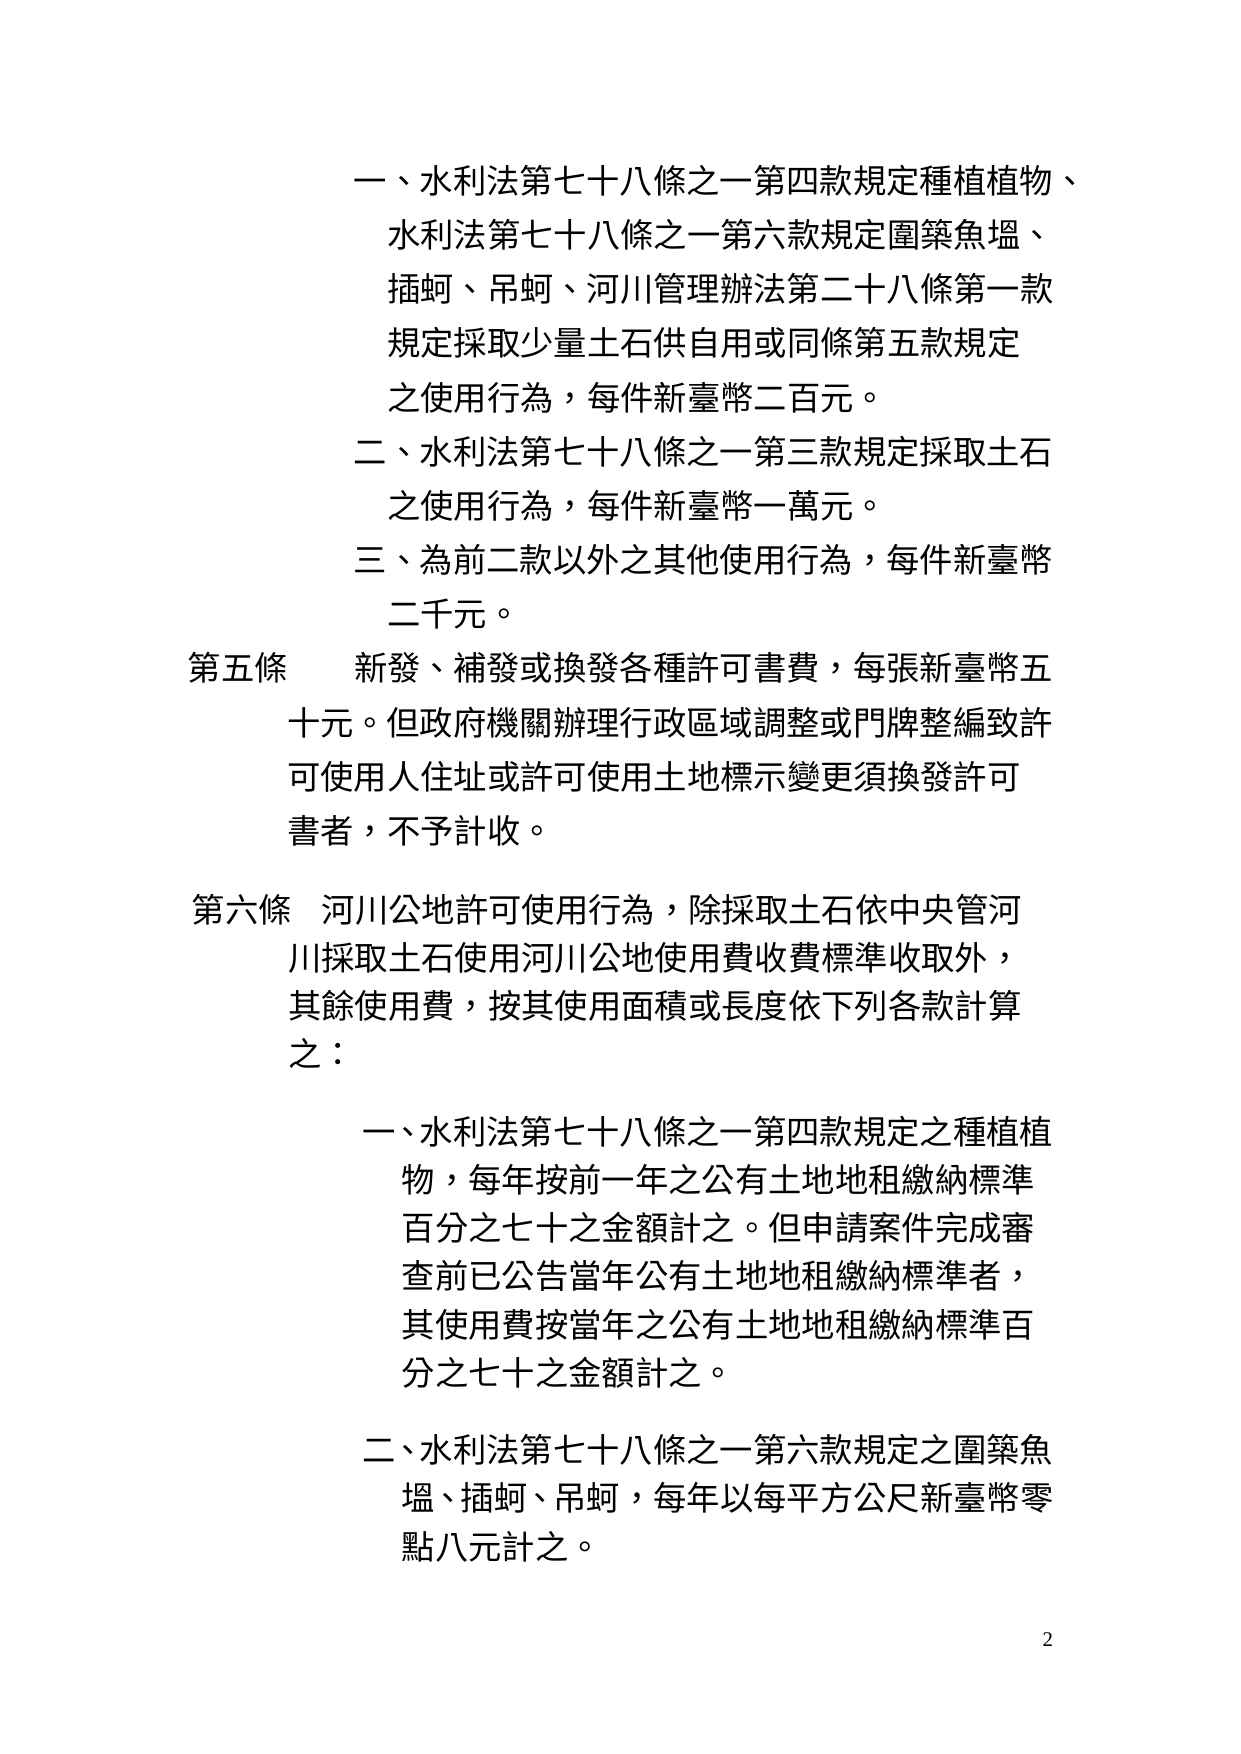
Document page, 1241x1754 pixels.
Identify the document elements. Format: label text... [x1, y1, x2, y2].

text 三、為前二款以外之其他使用行為，每件新臺幣二千元。 [354, 529, 1053, 637]
text 二、水利法第七十八條之一第三款規定採取土石之使用行為，每件新臺幣一萬元。 [354, 421, 1053, 529]
text 二、水利法第七十八條之一第六款規定之圍築魚塭、插蚵、吊蚵，每年以每平方公尺新臺幣零點八元計之。 [362, 1424, 1053, 1569]
text 一、水利法第七十八條之一第四款規定之種植植物，每年按前一年之公有土地地租繳納標準百分之七十之金額計之。但申請案件完成審查前已公告當年公有土地地租繳納標準者，其使用費按當年之公有土地地租繳納標準百分之七十之金額計之。 [362, 1105, 1053, 1395]
text 第五條 新發、補發或換發各種許可書費，每張新臺幣五十元。但政府機關辦理行政區域調整或門牌整編致許可使用人住址或許可使用土地標示變更須換發許可書者，不予計收。 [187, 637, 1053, 854]
text 第六條 河川公地許可使用行為，除採取土石依中央管河川採取土石使用河川公地使用費收費標準收取外，其餘使用費，按其使用面積或長度依下列各款計算之： [192, 883, 1053, 1076]
text 一、水利法第七十八條之一第四款規定種植植物、水利法第七十八條之一第六款規定圍築魚塭、插蚵、吊蚵、河川管理辦法第二十八條第一款規定採取少量土石供自用或同條第五款規定之使用行為，每件新臺幣二百元。 [354, 150, 1053, 421]
